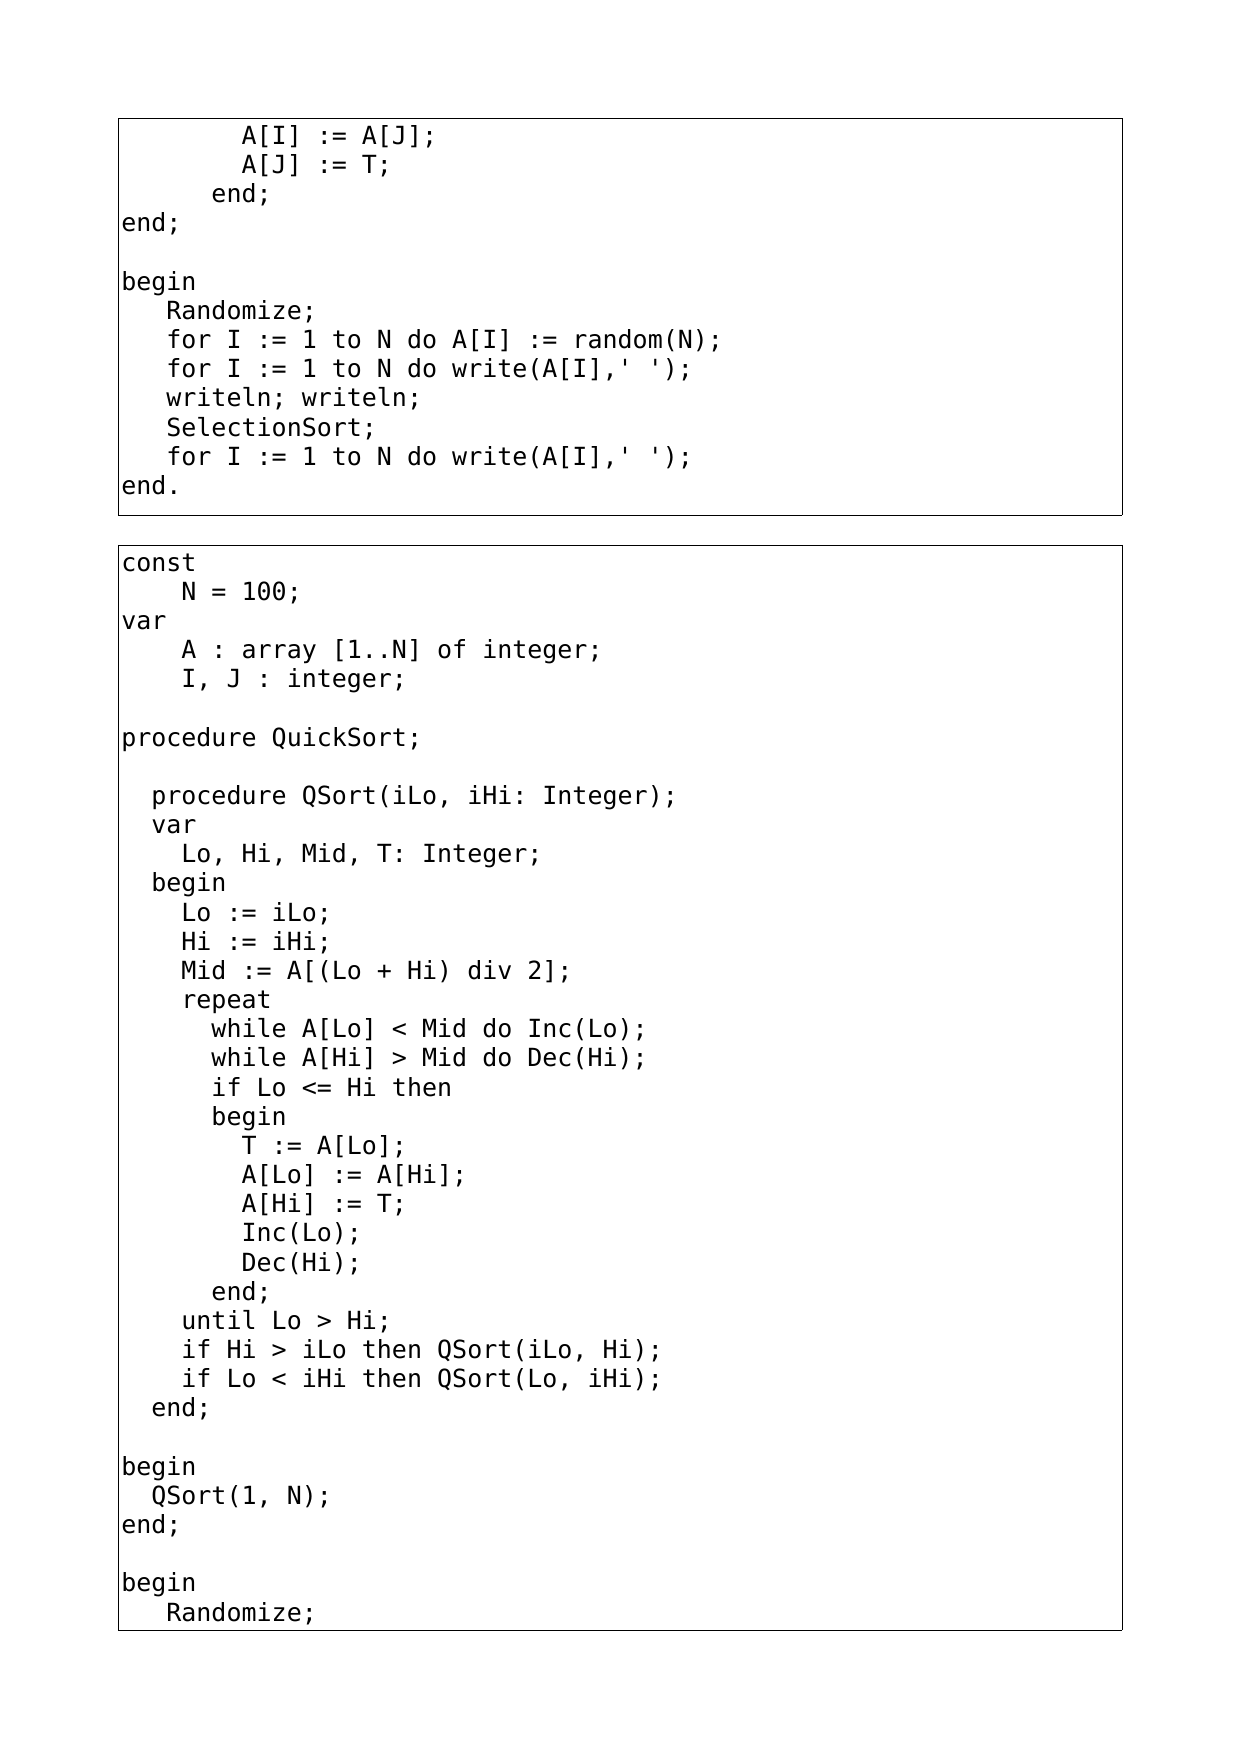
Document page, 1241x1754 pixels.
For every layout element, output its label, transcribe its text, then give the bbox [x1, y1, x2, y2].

table_header A[I] := A[J]; A[J] := T; end; end; begin Randomize; for I := 1 to N do A[I] := random(N); for I := 1 to N do write(A[I],' '); writeln; writeln; SelectionSort; for I := 1 to N do write(A[I],' '); end. [119, 119, 1122, 515]
table_header const N = 100; var A : array [1..N] of integer; I, J : integer; procedure QuickSort; procedure QSort(iLo, iHi: Integer); var Lo, Hi, Mid, T: Integer; begin Lo := iLo; Hi := iHi; Mid := A[(Lo + Hi) div 2]; repeat while A[Lo] < Mid do Inc(Lo); while A[Hi] > Mid do Dec(Hi); if Lo <= Hi then begin T := A[Lo]; A[Lo] := A[Hi]; A[Hi] := T; Inc(Lo); Dec(Hi); end; until Lo > Hi; if Hi > iLo then QSort(iLo, Hi); if Lo < iHi then QSort(Lo, iHi); end; begin QSort(1, N); end; begin Randomize; [119, 546, 1122, 1630]
